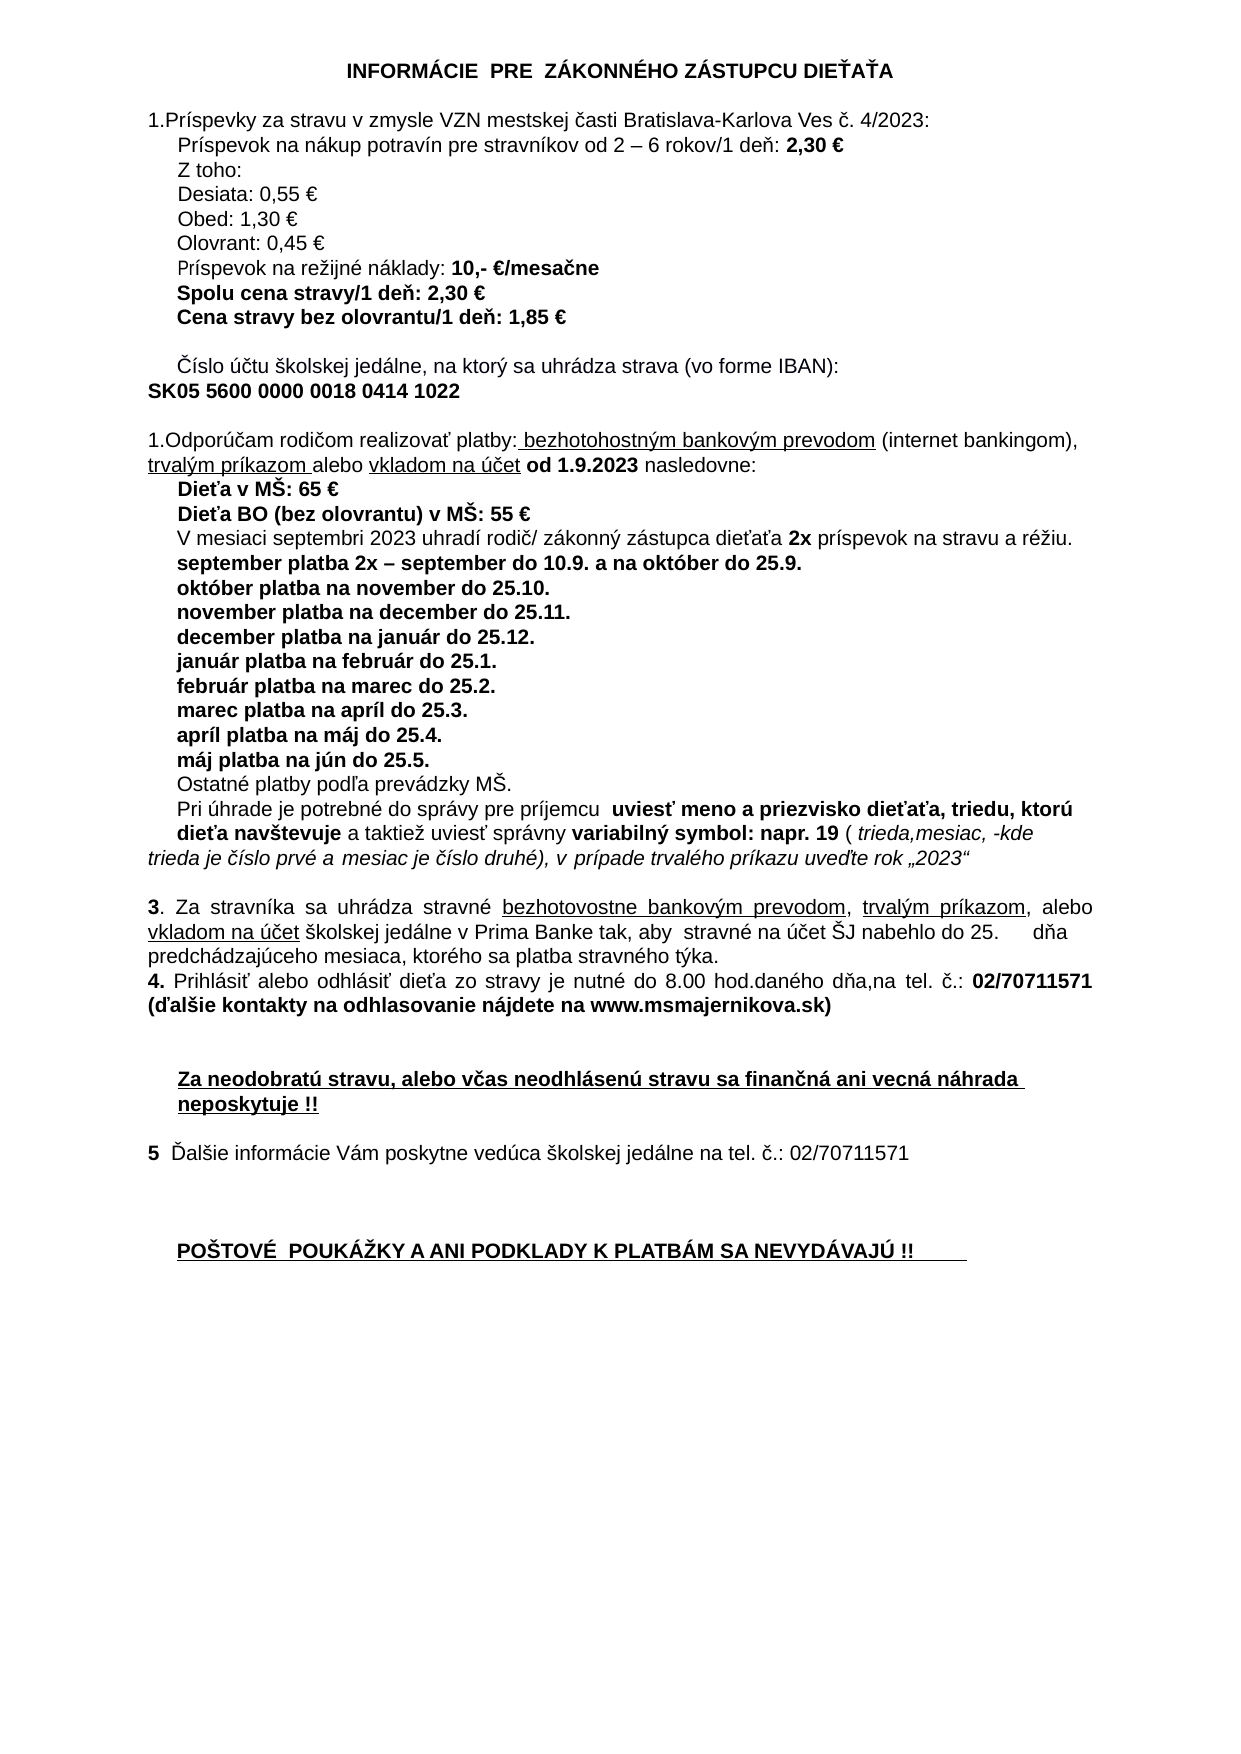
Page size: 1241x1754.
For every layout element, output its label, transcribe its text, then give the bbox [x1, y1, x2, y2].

text Spolu cena stravy/1 deň: 2,30 € [148, 280, 1093, 304]
text apríl platba na máj do 25.4. [148, 723, 1093, 747]
text SK05 5600 0000 0018 0414 1022 [148, 379, 1093, 403]
text Príspevok na režijné náklady: 10,- €/mesačne [177, 256, 1093, 280]
text trvalým príkazom alebo vkladom na účet od 1.9.2023 nasledovne: [148, 452, 1093, 476]
text Číslo účtu školskej jedálne, na ktorý sa uhrádza strava (vo forme IBAN): [148, 354, 1122, 378]
text 3. Za stravníka sa uhrádza stravné bezhotovostne bankovým prevodom, trvalým príkazom, alebo vkladom na účet školskej jedálne v Prima Banke tak, aby stravné na účet ŠJ nabehlo do 25. dňa predchádzajúceho mesiaca, ktorého sa platba stravného týka. [148, 895, 1093, 968]
text Z toho: [177, 157, 1093, 181]
text Olovrant: 0,45 € [148, 231, 1093, 255]
text marec platba na apríl do 25.3. [148, 698, 1093, 722]
list Príspevky za stravu v zmysle VZN mestskej časti Bratislava-Karlova Ves č. 4/2023: [148, 108, 1093, 132]
text V mesiaci septembri 2023 uhradí rodič/ zákonný zástupca dieťaťa 2x príspevok na stravu a réžiu. [148, 526, 1093, 550]
text 5 Ďalšie informácie Vám poskytne vedúca školskej jedálne na tel. č.: 02/70711571 [148, 1141, 1093, 1165]
text máj platba na jún do 25.5. [148, 747, 1093, 771]
text Desiata: 0,55 € [177, 182, 1093, 206]
text INFORMÁCIE PRE ZÁKONNÉHO ZÁSTUPCU DIEŤAŤA [148, 59, 1093, 83]
text november platba na december do 25.11. [148, 600, 1093, 624]
text Obed: 1,30 € [177, 207, 1093, 231]
text Príspevok na nákup potravín pre stravníkov od 2 – 6 rokov/1 deň: 2,30 € [177, 133, 1093, 157]
text POŠTOVÉ POUKÁŽKY A ANI PODKLADY K PLATBÁM SA NEVYDÁVAJÚ !! [148, 1239, 1093, 1263]
text október platba na november do 25.10. [148, 575, 1093, 599]
text január platba na február do 25.1. [148, 649, 1093, 673]
text dieťa navštevuje a taktiež uviesť správny variabilný symbol: napr. 19 ( trieda,mesiac, -kde trieda je číslo prvé a mesiac je číslo druhé), v prípade trvalého príkazu uveďte rok „2023“ [148, 821, 1093, 870]
list Odporúčam rodičom realizovať platby: bezhotohostným bankovým prevodom (internet bankingom), [148, 428, 1093, 452]
text Ostatné platby podľa prevádzky MŠ. [148, 772, 1093, 796]
text Cena stravy bez olovrantu/1 deň: 1,85 € [148, 305, 1093, 329]
text 4. Prihlásiť alebo odhlásiť dieťa zo stravy je nutné do 8.00 hod.daného dňa,na tel. č.: 02/70711571 (ďalšie kontakty na odhlasovanie nájdete na www.msmajernikova.sk) [148, 969, 1093, 1017]
text december platba na január do 25.12. [148, 624, 1093, 648]
text Pri úhrade je potrebné do správy pre príjemcu uviesť meno a priezvisko dieťaťa, triedu, ktorú [148, 797, 1093, 821]
text Dieťa v MŠ: 65 € [177, 477, 1093, 501]
text september platba 2x – september do 10.9. a na október do 25.9. [148, 551, 1093, 575]
text Dieťa BO (bez olovrantu) v MŠ: 55 € [177, 502, 1093, 526]
text február platba na marec do 25.2. [148, 674, 1093, 698]
text Za neodobratú stravu, alebo včas neodhlásenú stravu sa finančná ani vecná náhrada neposkytuje !! [177, 1067, 1093, 1116]
